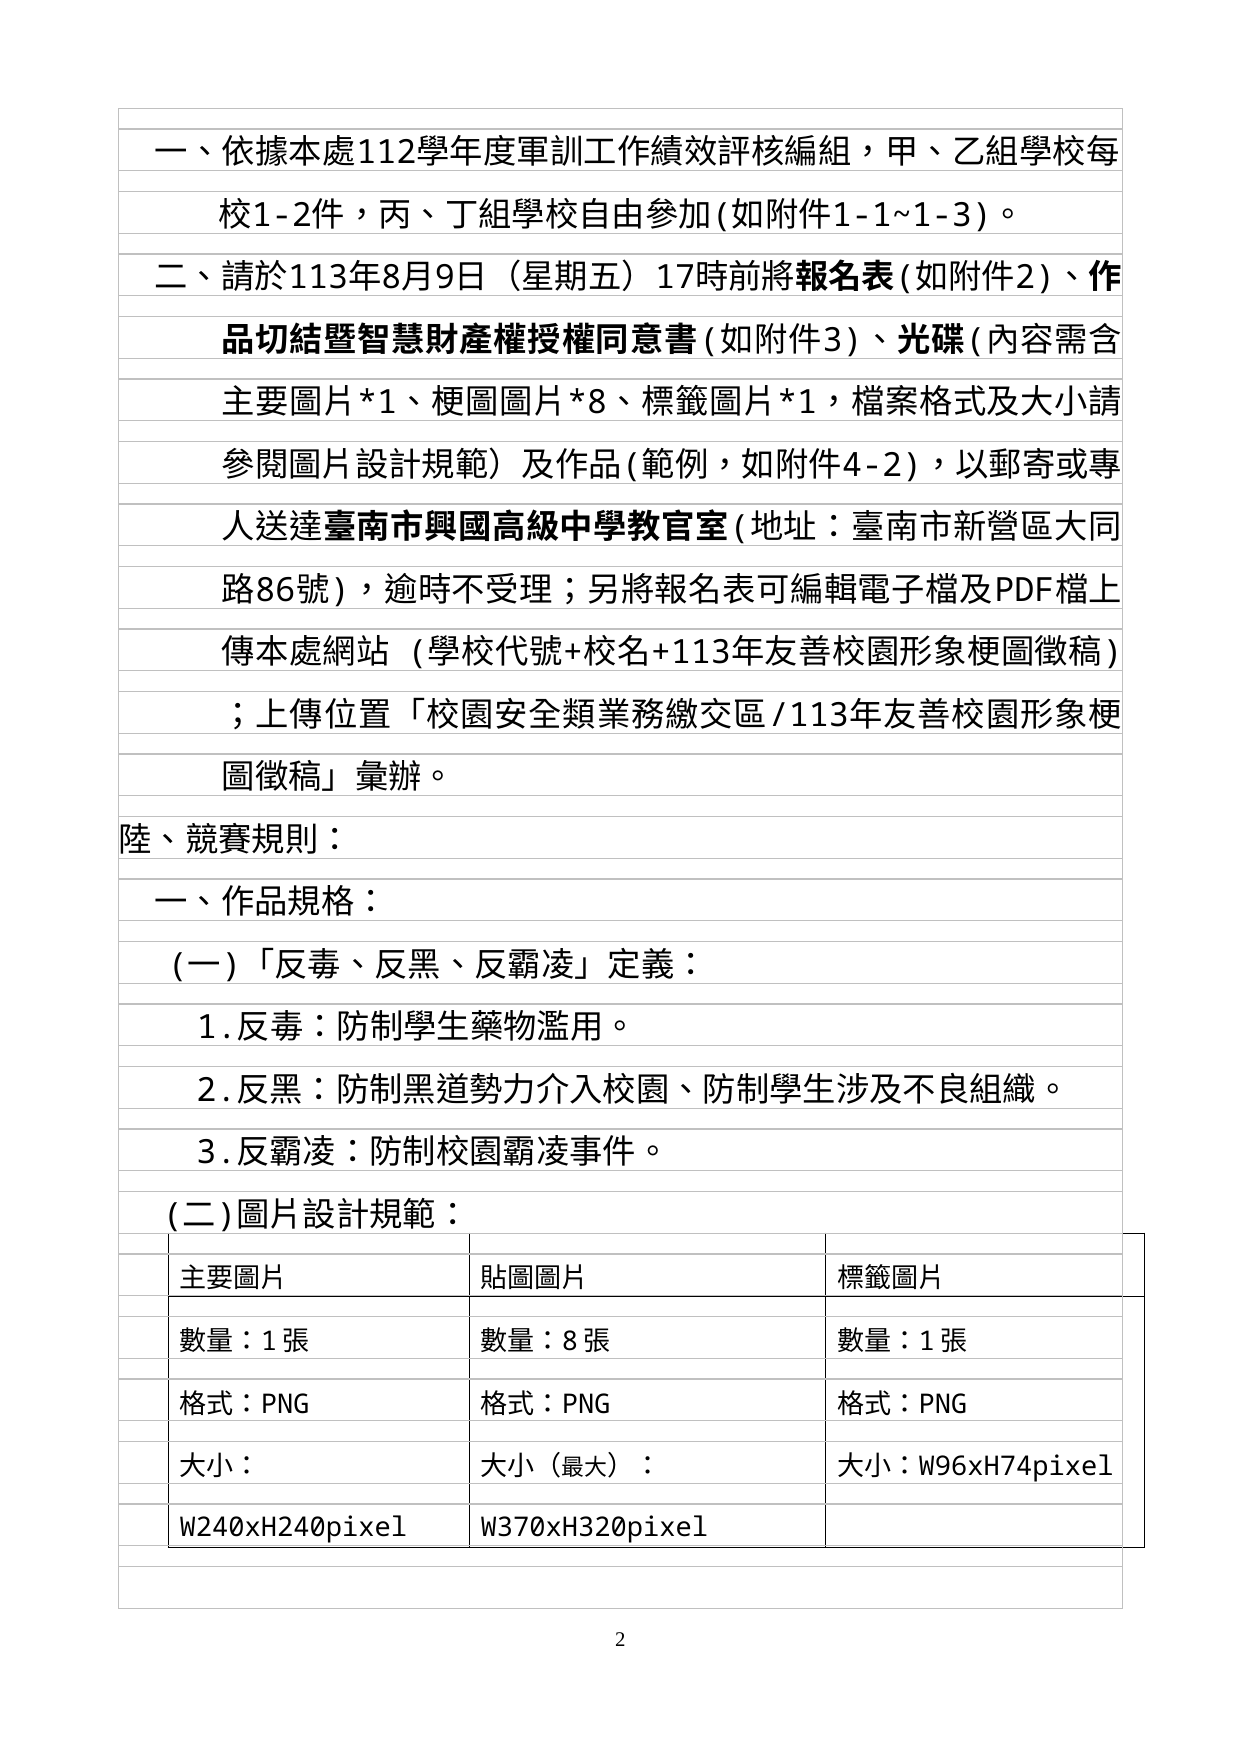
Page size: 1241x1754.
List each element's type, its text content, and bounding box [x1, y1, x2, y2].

text [154, 171, 1122, 191]
text [163, 1046, 1122, 1066]
table_cell [470, 1484, 825, 1503]
table_header [1123, 1234, 1144, 1296]
table_cell 大小： [169, 1442, 469, 1483]
table_cell W240xH240pixel [169, 1505, 469, 1545]
text 主要圖片*1、梗圖圖片*8、標籤圖片*1，檔案格式及大小請 [154, 380, 1122, 420]
text 一、依據本處112學年度軍訓工作績效評核編組，甲、乙組學校每 [154, 130, 1122, 170]
table_header 主要圖片 [169, 1255, 469, 1295]
text [168, 921, 1122, 941]
text 一、作品規格： [154, 880, 1122, 920]
text ；上傳位置「校園安全類業務繳交區/113年友善校園形象梗 [154, 692, 1122, 733]
text [154, 421, 1122, 441]
text [154, 484, 1122, 503]
table_cell [470, 1421, 825, 1441]
text 品切結暨智慧財產權授權同意書(如附件3)、光碟(內容需含 [154, 317, 1122, 358]
table_cell [470, 1297, 825, 1316]
table_header [826, 1234, 1122, 1253]
table_cell [826, 1359, 1122, 1378]
text [154, 546, 1122, 566]
table_cell [1123, 1297, 1144, 1547]
table_cell 數量：1張 [169, 1317, 469, 1358]
text 圖徵稿」彙辦。 [154, 755, 1122, 795]
text [154, 359, 1122, 378]
table_cell 大小：W96xH74pixel [826, 1442, 1122, 1483]
table_cell [169, 1359, 469, 1378]
table_header [470, 1234, 825, 1253]
table_cell [826, 1484, 1122, 1503]
table_cell [169, 1297, 469, 1316]
text 二、請於113年8月9日（星期五）17時前將報名表(如附件2)、作 [154, 255, 1122, 295]
table_cell 格式：PNG [826, 1380, 1122, 1420]
table_cell W370xH320pixel [470, 1505, 825, 1545]
text [163, 1171, 1122, 1191]
text [154, 109, 1122, 128]
table_cell 數量：8張 [470, 1317, 825, 1358]
text [154, 609, 1122, 628]
text 人送達臺南市興國高級中學教官室(地址：臺南市新營區大同 [154, 505, 1122, 545]
text 1.反毒：防制學生藥物濫用。 [163, 1005, 1122, 1045]
text 陸、競賽規則： [119, 817, 1122, 858]
table_header 標籤圖片 [826, 1255, 1122, 1295]
text 參閱圖片設計規範）及作品(範例，如附件4-2)，以郵寄或專 [154, 442, 1122, 483]
text (一)「反毒、反黑、反霸凌」定義： [168, 942, 1122, 983]
text 校1-2件，丙、丁組學校自由參加(如附件1-1~1-3)。 [154, 192, 1122, 233]
table_cell [169, 1421, 469, 1441]
text [154, 859, 1122, 878]
text [119, 796, 1122, 816]
text [154, 671, 1122, 691]
table_cell 大小（最大）： [470, 1442, 825, 1483]
text 傳本處網站 (學校代號+校名+113年友善校園形象梗圖徵稿) [154, 630, 1122, 670]
table_cell [470, 1359, 825, 1378]
text 路86號)，逾時不受理；另將報名表可編輯電子檔及PDF檔上 [154, 567, 1122, 608]
text 3.反霸凌：防制校園霸凌事件。 [163, 1130, 1122, 1170]
text 2.反黑：防制黑道勢力介入校園、防制學生涉及不良組織。 [163, 1067, 1122, 1108]
text [154, 296, 1122, 316]
table_cell 格式：PNG [169, 1380, 469, 1420]
table_cell [826, 1505, 1122, 1545]
text [154, 234, 1122, 253]
text [154, 734, 1122, 753]
text [163, 1109, 1122, 1128]
text (二)圖片設計規範： [163, 1192, 1122, 1233]
table_cell 數量：1張 [826, 1317, 1122, 1358]
text [163, 984, 1122, 1003]
table_cell [826, 1297, 1122, 1316]
table_header [169, 1234, 469, 1253]
table_cell 格式：PNG [470, 1380, 825, 1420]
table_cell [169, 1484, 469, 1503]
table_header 貼圖圖片 [470, 1255, 825, 1295]
table_cell [826, 1421, 1122, 1441]
